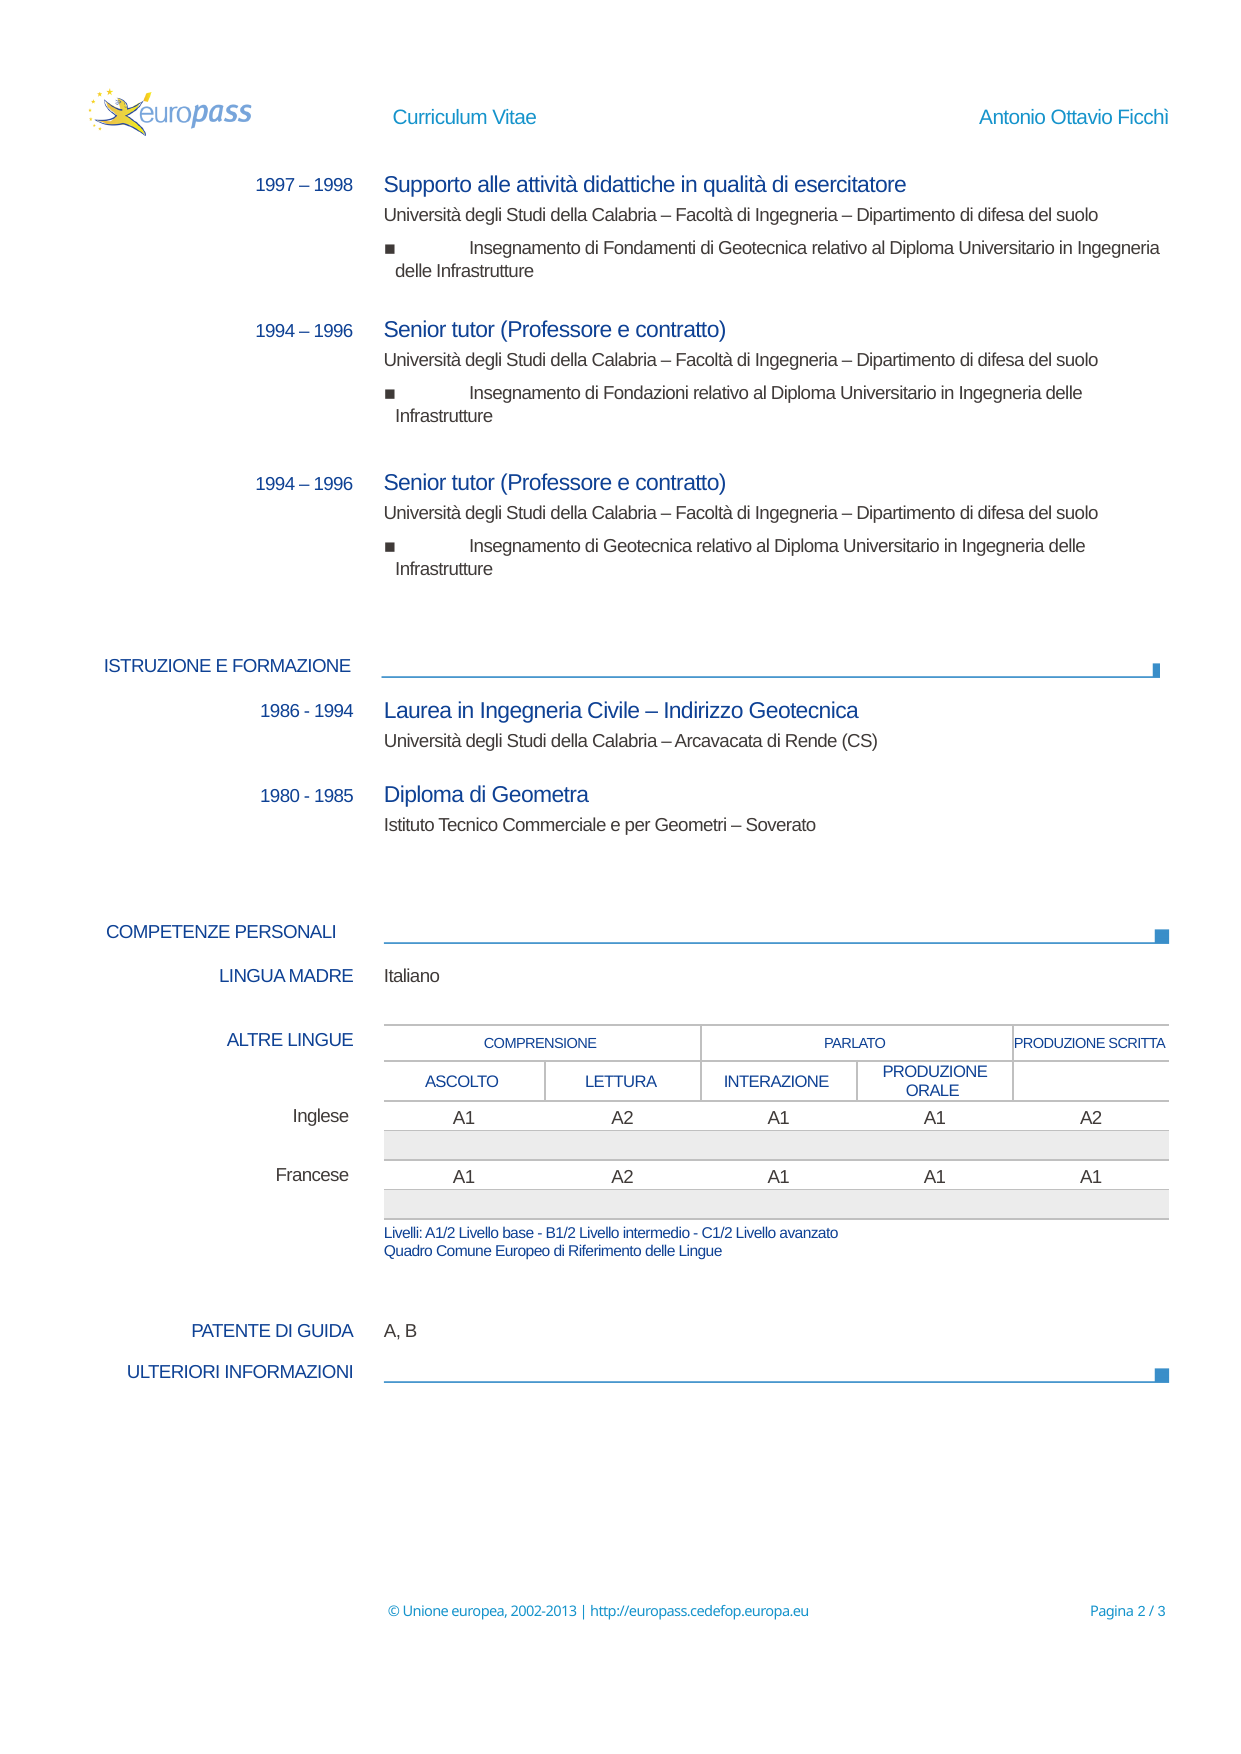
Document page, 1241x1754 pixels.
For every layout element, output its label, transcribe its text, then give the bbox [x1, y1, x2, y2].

table_cell PARLATO [702, 1026, 1012, 1060]
table_cell Altre lingue [89, 1024, 384, 1100]
table_cell [1167, 281, 1174, 316]
table_cell [1167, 316, 1174, 343]
table_cell [1167, 601, 1174, 636]
table_cell 1994 – 1996 [89, 316, 383, 469]
table_cell [1167, 234, 1174, 281]
table_cell A2 [545, 1161, 701, 1189]
table_cell [384, 1190, 1169, 1218]
table_cell Lettura [546, 1062, 700, 1100]
table_cell [1034, 781, 1169, 808]
table_cell A1 [701, 1161, 857, 1189]
table_cell [384, 760, 1169, 781]
table_header ULTERIORI INFORMAZIONI [89, 1361, 384, 1383]
table_cell A1 [384, 1161, 544, 1189]
table_cell Insegnamento di Fondamenti di Geotecnica relativo al Diploma Universitario in Ingegneria delle Infrastrutture [383, 234, 1167, 281]
table_cell A1 [857, 1102, 1013, 1130]
table_cell [1014, 1062, 1169, 1100]
table_cell [1167, 171, 1174, 198]
table_header [381, 655, 1160, 676]
table_cell [384, 1131, 1169, 1159]
table_cell [1167, 343, 1174, 379]
table_cell Inglese [89, 1100, 384, 1130]
table_cell Istituto Tecnico Commerciale e per Geometri – Soverato [384, 808, 1169, 881]
table_header Laurea in Ingegneria Civile – Indirizzo Geotecnica [384, 697, 1033, 723]
table_header [1034, 697, 1169, 723]
table_cell [89, 1130, 384, 1159]
table_cell A1 [701, 1102, 857, 1130]
table_cell Università degli Studi della Calabria – Facoltà di Ingegneria – Dipartimento di difesa del suolo [383, 343, 1167, 379]
table_cell Produzione orale [858, 1062, 1012, 1100]
table_cell [1167, 496, 1174, 532]
table_cell [89, 1189, 384, 1218]
table_cell [89, 1218, 384, 1259]
table_cell [384, 989, 1169, 1024]
table_cell Ascolto [384, 1062, 544, 1100]
table_cell A2 [545, 1102, 701, 1130]
table_cell [1167, 532, 1174, 601]
table_cell [384, 881, 1169, 902]
table_cell A1 [1013, 1161, 1169, 1189]
table_header Patente di guida [89, 1317, 384, 1341]
table_cell Interazione [702, 1062, 856, 1100]
table_cell Università degli Studi della Calabria – Facoltà di Ingegneria – Dipartimento di difesa del suolo [383, 198, 1167, 234]
table_cell [1167, 198, 1174, 234]
table_cell [1167, 469, 1174, 496]
table_cell 1994 – 1996 [89, 469, 383, 636]
table_cell A1 [857, 1161, 1013, 1189]
table_cell Insegnamento di Geotecnica relativo al Diploma Universitario in Ingegneria delle Infrastrutture [383, 532, 1167, 601]
table_cell A1 [384, 1102, 544, 1130]
table_cell Supporto alle attività didattiche in qualità di esercitatore [383, 171, 1167, 198]
table_cell Insegnamento di Fondazioni relativo al Diploma Universitario in Ingegneria delle Infrastrutture [383, 379, 1167, 469]
table_header 1986 - 1994 [89, 697, 384, 781]
table_header Lingua madre [89, 963, 384, 989]
table_cell Senior tutor (Professore e contratto) [383, 469, 1167, 496]
table_cell [383, 601, 1167, 636]
table_cell Senior tutor (Professore e contratto) [383, 316, 1167, 343]
table_header [384, 1361, 1169, 1381]
table_cell Università degli Studi della Calabria – Facoltà di Ingegneria – Dipartimento di difesa del suolo [383, 496, 1167, 532]
table_cell [1167, 379, 1174, 469]
table_header COMPETENZE PERSONALI [89, 921, 384, 943]
table_cell Livelli: A1/2 Livello base - B1/2 Livello intermedio - C1/2 Livello avanzato Quadro Comune Europeo di Riferimento delle Lingue [384, 1220, 1169, 1259]
table_cell COMPRENSIONE [384, 1026, 700, 1060]
table_cell 1997 – 1998 [89, 171, 383, 316]
table_cell Francese [89, 1159, 384, 1189]
table_cell Diploma di Geometra [384, 781, 1033, 808]
table_cell A2 [1013, 1102, 1169, 1130]
table_header ISTRUZIONE E FORMAZIONE [89, 655, 381, 678]
table_header Italiano [384, 963, 1169, 989]
table_cell 1980 - 1985 [89, 781, 384, 902]
table_cell Università degli Studi della Calabria – Arcavacata di Rende (CS) [384, 724, 1169, 760]
table_cell [383, 281, 1167, 316]
table_header A, B [384, 1317, 1169, 1341]
table_cell PRODUZIONE SCRITTA [1014, 1026, 1169, 1060]
table_cell [89, 989, 384, 1024]
table_header [384, 921, 1169, 942]
